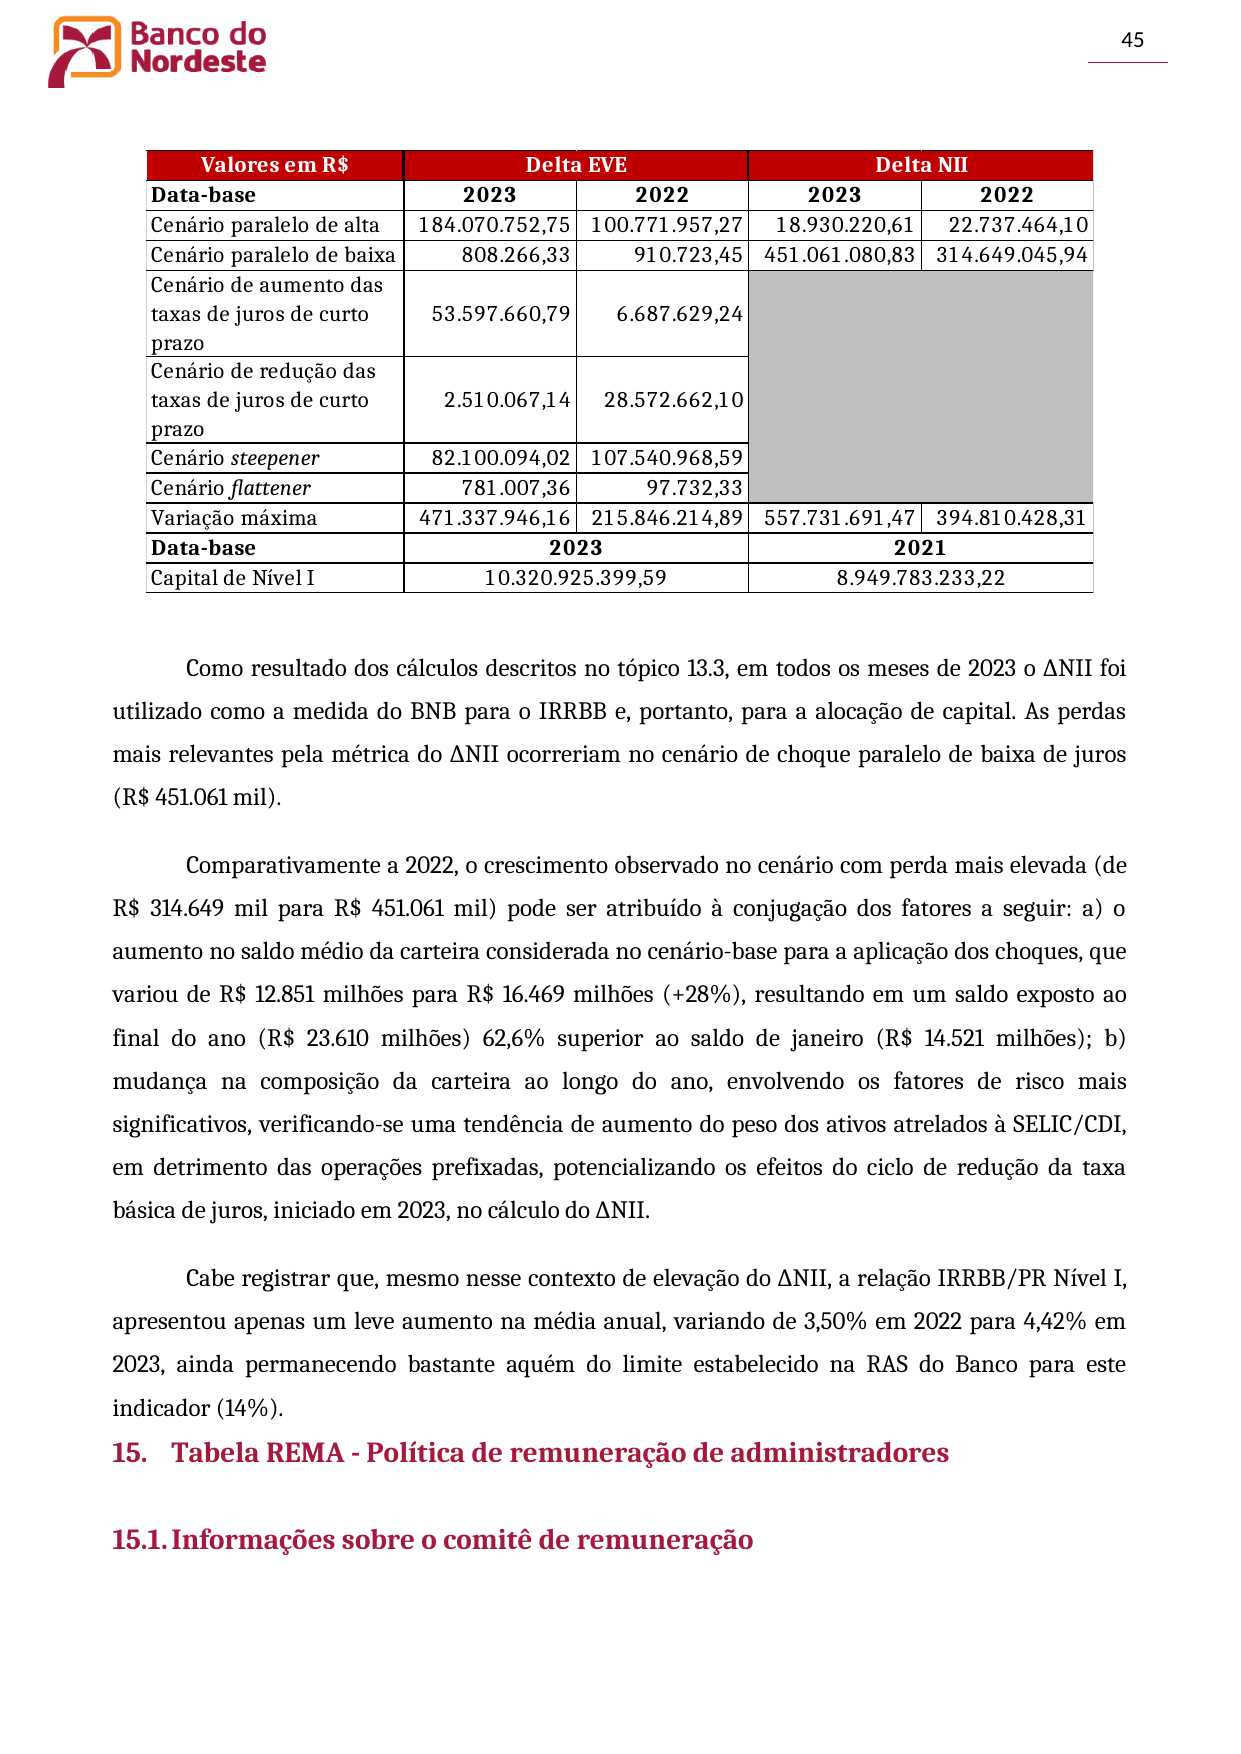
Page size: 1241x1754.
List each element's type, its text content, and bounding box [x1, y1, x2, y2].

text Como resultado dos cálculos descritos no tópico 13.3, em todos os meses de 2023 o ∆NII foi utilizado como a medida do BNB para o IRRBB e, portanto, para a alocação de capital. As perdas mais relevantes pela métrica do ∆NII ocorreriam no cenário de choque paralelo de baixa de juros (R$ 451.061 mil). [112, 653, 1128, 812]
list Tabela REMA - Política de remuneração de administradores [112, 1437, 1128, 1470]
text Comparativamente a 2022, o crescimento observado no cenário com perda mais elevada (de R$ 314.649 mil para R$ 451.061 mil) pode ser atribuído à conjugação dos fatores a seguir: a) o aumento no saldo médio da carteira considerada no cenário-base para a aplicação dos choques, que variou de R$ 12.851 milhões para R$ 16.469 milhões (+28%), resultando em um saldo exposto ao final do ano (R$ 23.610 milhões) 62,6% superior ao saldo de janeiro (R$ 14.521 milhões); b) mudança na composição da carteira ao longo do ano, envolvendo os fatores de risco mais significativos, verificando-se uma tendência de aumento do peso dos ativos atrelados à SELIC/CDI, em detrimento das operações prefixadas, potencializando os efeitos do ciclo de redução da taxa básica de juros, iniciado em 2023, no cálculo do ∆NII. [112, 851, 1128, 1225]
list Informações sobre o comitê de remuneração [112, 1523, 1128, 1557]
text Cabe registrar que, mesmo nesse contexto de elevação do ∆NII, a relação IRRBB/PR Nível I, apresentou apenas um leve aumento na média anual, variando de 3,50% em 2022 para 4,42% em 2023, ainda permanecendo bastante aquém do limite estabelecido na RAS do Banco para este indicador (14%). [112, 1264, 1128, 1422]
